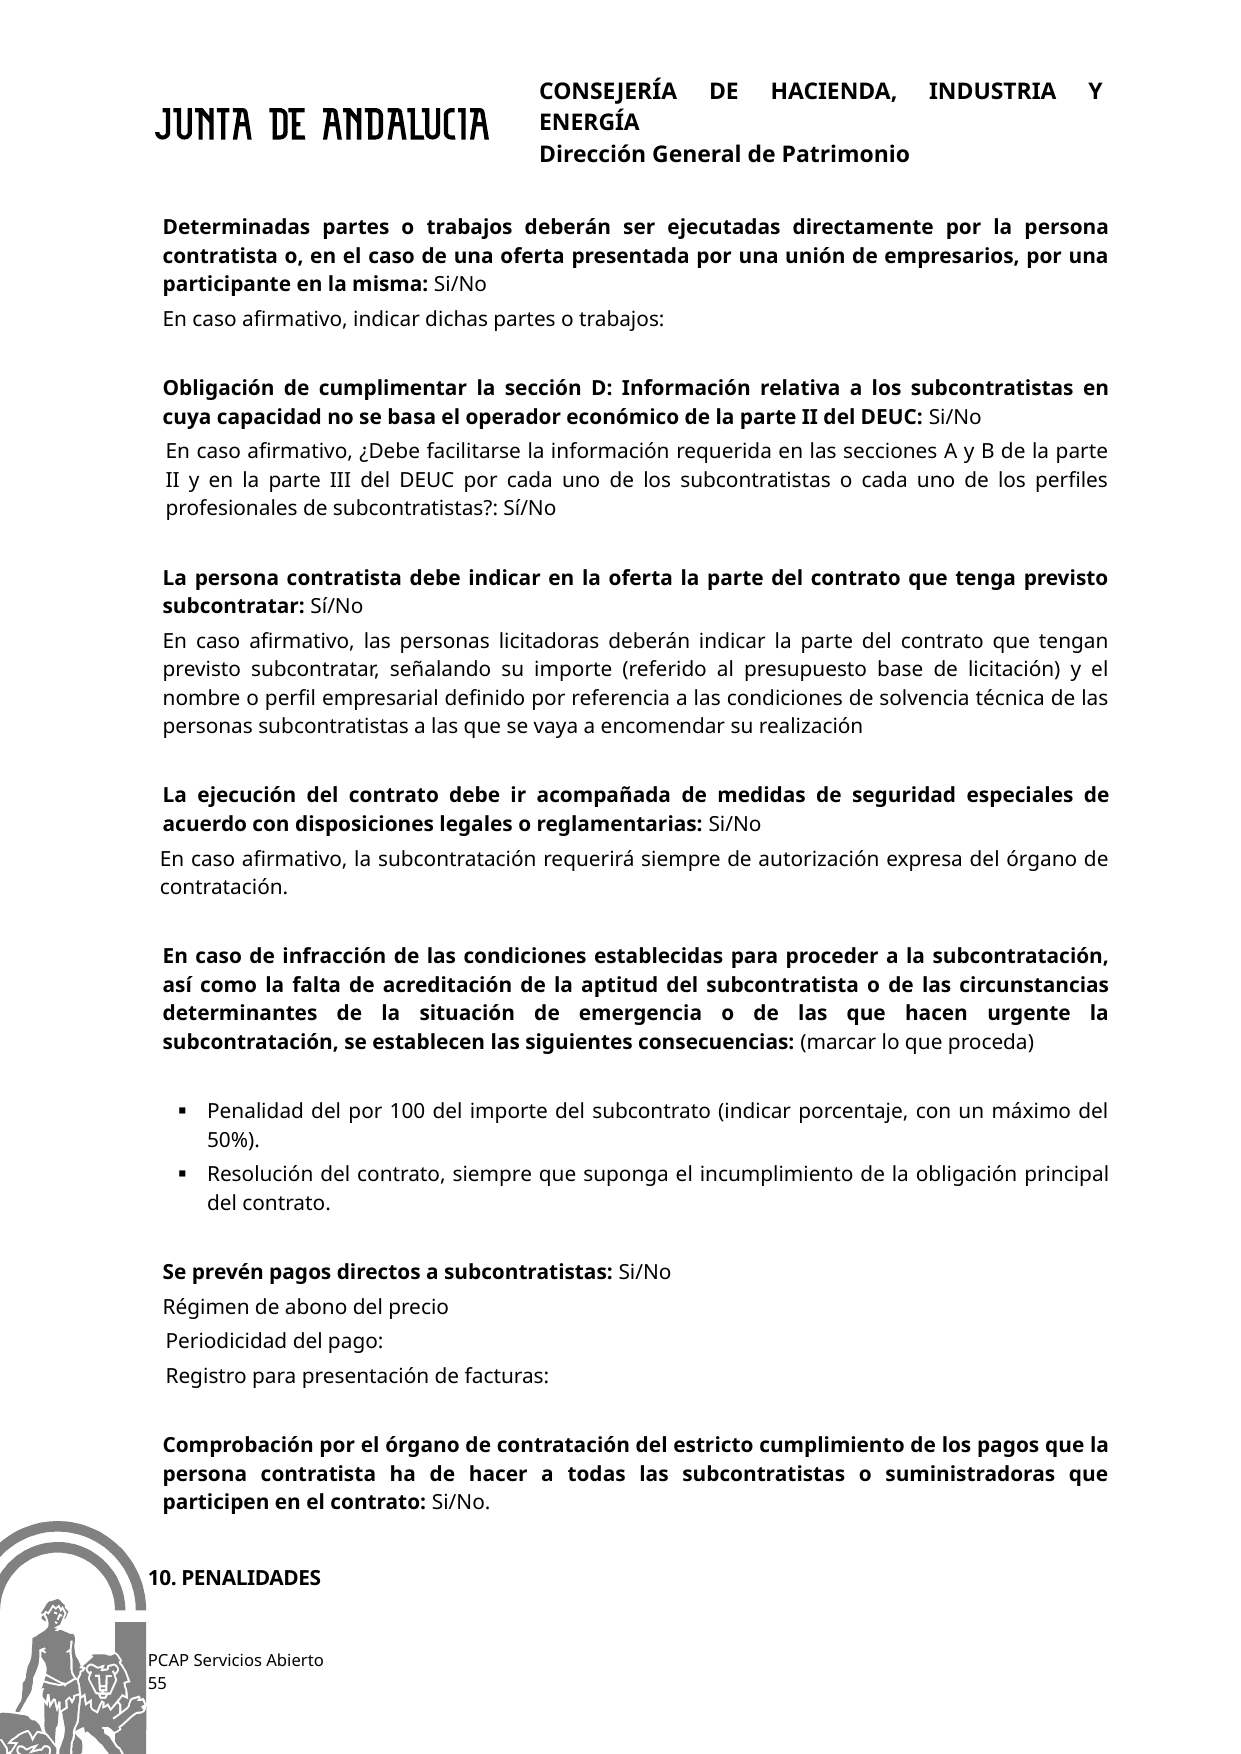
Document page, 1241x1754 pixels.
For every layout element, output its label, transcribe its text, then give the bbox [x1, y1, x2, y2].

text En caso afirmativo, indicar dichas partes o trabajos: [162, 304, 1110, 332]
text Periodicidad del pago: [165, 1327, 1110, 1355]
text En caso de infracción de las condiciones establecidas para proceder a la subcontratación, así como la falta de acreditación de la aptitud del subcontratista o de las circunstancias determinantes de la situación de emergencia o de las que hacen urgente la subcontratación, se establecen las siguientes consecuencias: (marcar lo que proceda) [162, 942, 1110, 1055]
text Comprobación por el órgano de contratación del estricto cumplimiento de los pagos que la persona contratista ha de hacer a todas las subcontratistas o suministradoras que participen en el contrato: Si/No. [162, 1431, 1110, 1516]
text En caso afirmativo, las personas licitadoras deberán indicar la parte del contrato que tengan previsto subcontratar, señalando su importe (referido al presupuesto base de licitación) y el nombre o perfil empresarial definido por referencia a las condiciones de solvencia técnica de las personas subcontratistas a las que se vaya a encomendar su realización [162, 626, 1110, 740]
text En caso afirmativo, la subcontratación requerirá siempre de autorización expresa del órgano de contratación. [159, 844, 1110, 901]
text La ejecución del contrato debe ir acompañada de medidas de seguridad especiales de acuerdo con disposiciones legales o reglamentarias: Si/No [162, 781, 1110, 837]
text Determinadas partes o trabajos deberán ser ejecutadas directamente por la persona contratista o, en el caso de una oferta presentada por una unión de empresarios, por una participante en la misma: Si/No [162, 212, 1110, 298]
list Penalidad del por 100 del importe del subcontrato (indicar porcentaje, con un máximo del 50%). [177, 1096, 1110, 1153]
text Registro para presentación de facturas: [165, 1361, 1110, 1390]
text 10. PENALIDADES [151, 1563, 1110, 1592]
text Régimen de abono del precio [162, 1292, 1110, 1320]
text En caso afirmativo, ¿Debe facilitarse la información requerida en las secciones A y B de la parte II y en la parte III del DEUC por cada uno de los subcontratistas o cada uno de los perfiles profesionales de subcontratistas?: Sí/No [165, 437, 1110, 522]
list Resolución del contrato, siempre que suponga el incumplimiento de la obligación principal del contrato. [177, 1159, 1110, 1216]
text Obligación de cumplimentar la sección D: Información relativa a los subcontratistas en cuya capacidad no se basa el operador económico de la parte II del DEUC: Si/No [162, 373, 1110, 430]
text Se prevén pagos directos a subcontratistas: Si/No [162, 1257, 1110, 1286]
text La persona contratista debe indicar en la oferta la parte del contrato que tenga previsto subcontratar: Sí/No [162, 563, 1110, 620]
